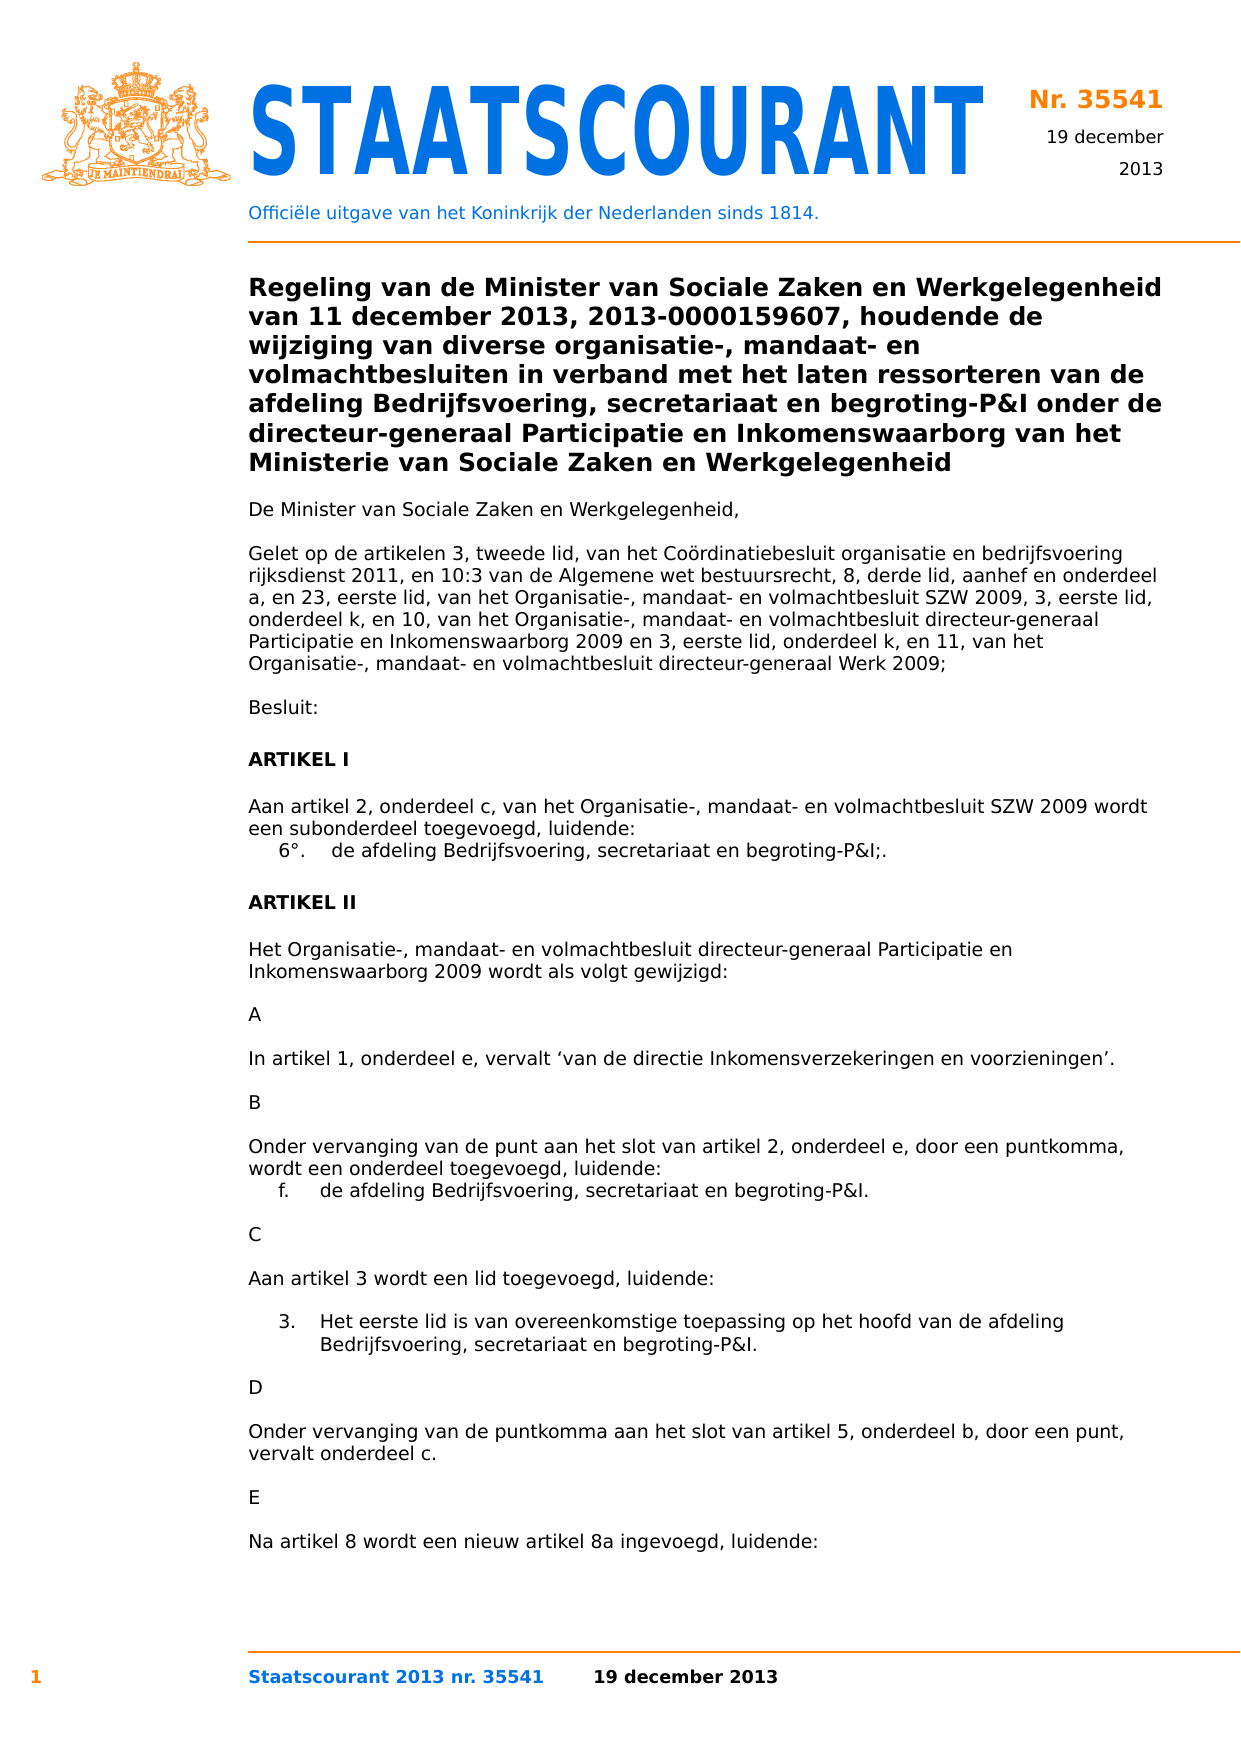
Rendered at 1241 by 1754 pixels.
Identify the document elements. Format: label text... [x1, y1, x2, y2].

text In artikel 1, onderdeel e, vervalt ‘van de directie Inkomensverzekeringen en voorzieningen’. [248, 1048, 1163, 1070]
text Na artikel 8 wordt een nieuw artikel 8a ingevoegd, luidende: [248, 1531, 1163, 1553]
text B [248, 1092, 1163, 1114]
text A [248, 1004, 1163, 1026]
text f. de afdeling Bedrijfsvoering, secretariaat en begroting-P&I. [278, 1180, 1163, 1202]
table_header [25, 62, 248, 241]
table_header Nr. 35541 [998, 62, 1240, 121]
text Het Organisatie-, mandaat- en volmachtbesluit directeur-generaal Participatie en Inkomenswaarborg 2009 wordt als volgt gewijzigd: [248, 938, 1163, 982]
text Besluit: [248, 697, 1163, 719]
table_cell 19 december [998, 121, 1240, 153]
picture [41, 62, 231, 186]
text D [248, 1377, 1163, 1399]
text Aan artikel 3 wordt een lid toegevoegd, luidende: [248, 1268, 1163, 1289]
text Onder vervanging van de punt aan het slot van artikel 2, onderdeel e, door een puntkomma, wordt een onderdeel toegevoegd, luidende: [248, 1136, 1163, 1180]
text De Minister van Sociale Zaken en Werkgelegenheid, [248, 499, 1163, 521]
text Onder vervanging van de puntkomma aan het slot van artikel 5, onderdeel b, door een punt, vervalt onderdeel c. [248, 1421, 1163, 1465]
text 3. Het eerste lid is van overeenkomstige toepassing op het hoofd van de afdeling Bedrijfsvoering, secretariaat en begroting-P&I. [278, 1311, 1163, 1355]
text Aan artikel 2, onderdeel c, van het Organisatie-, mandaat- en volmachtbesluit SZW 2009 wordt een subonderdeel toegevoegd, luidende: [248, 796, 1163, 839]
text 6°. de afdeling Bedrijfsvoering, secretariaat en begroting-P&I;. [278, 839, 1163, 862]
subtitle ARTIKEL I [248, 749, 1163, 771]
table_cell 2013 [998, 153, 1240, 203]
subtitle ARTIKEL II [248, 892, 1163, 913]
text C [248, 1224, 1163, 1246]
subtitle Regeling van de Minister van Sociale Zaken en Werkgelegenheid van 11 december 2013, 2013-0000159607, houdende de wijziging van diverse organisatie-, mandaat- en volmachtbesluiten in verband met het laten ressorteren van de afdeling Bedrijfsvoering, secretariaat en begroting-P&I onder de directeur-generaal Participatie en Inkomenswaarborg van het Ministerie van Sociale Zaken en Werkgelegenheid [248, 273, 1163, 477]
text E [248, 1487, 1163, 1509]
table_cell Officiële uitgave van het Koninkrijk der Nederlanden sinds 1814. [248, 203, 1240, 241]
table_header STAATSCOURANT [248, 62, 998, 203]
text Gelet op de artikelen 3, tweede lid, van het Coördinatiebesluit organisatie en bedrijfsvoering rijksdienst 2011, en 10:3 van de Algemene wet bestuursrecht, 8, derde lid, aanhef en onderdeel a, en 23, eerste lid, van het Organisatie-, mandaat- en volmachtbesluit SZW 2009, 3, eerste lid, onderdeel k, en 10, van het Organisatie-, mandaat- en volmachtbesluit directeur-generaal Participatie en Inkomenswaarborg 2009 en 3, eerste lid, onderdeel k, en 11, van het Organisatie-, mandaat- en volmachtbesluit directeur-generaal Werk 2009; [248, 543, 1163, 675]
